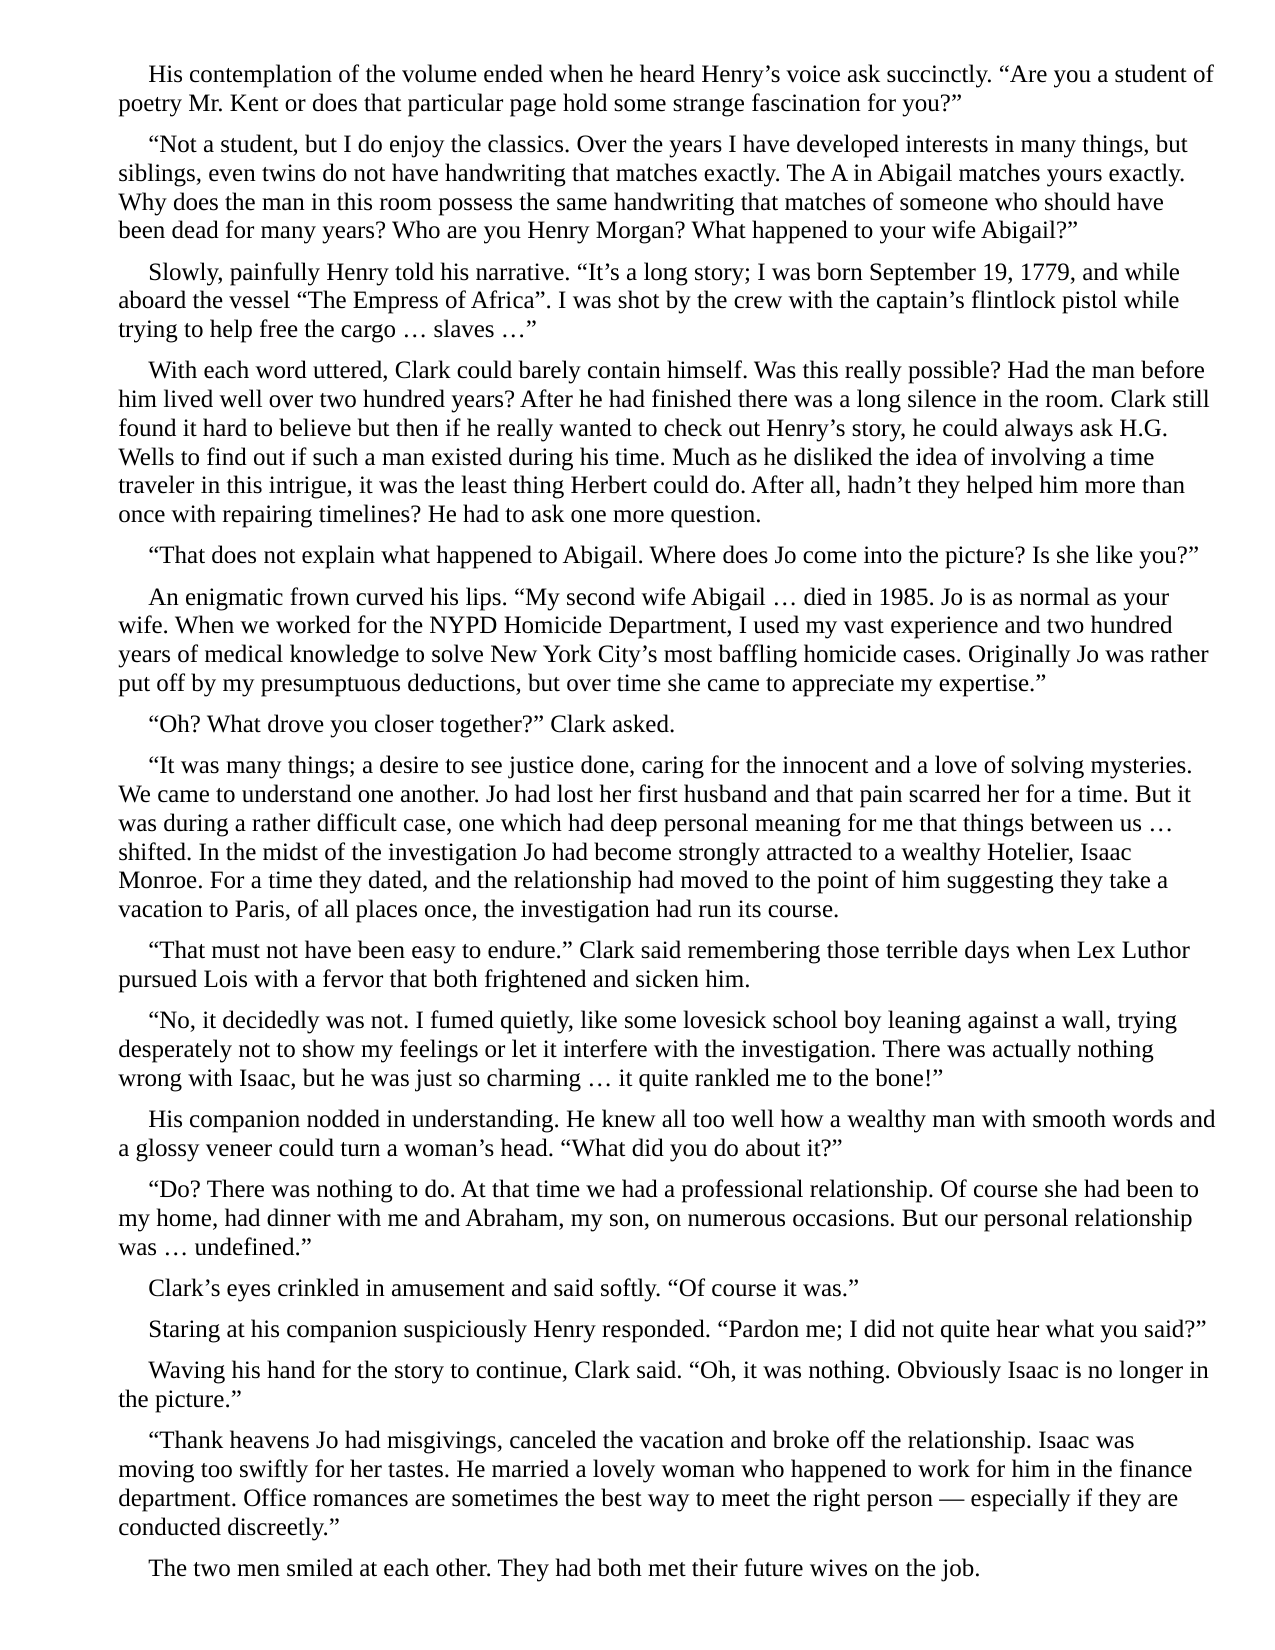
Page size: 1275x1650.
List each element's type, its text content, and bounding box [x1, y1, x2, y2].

text “That does not explain what happened to Abigail. Where does Jo come into the picture? Is she like you?” [118, 540, 1216, 569]
text His companion nodded in understanding. He knew all too well how a wealthy man with smooth words and a glossy veneer could turn a woman’s head. “What did you do about it?” [118, 1104, 1216, 1162]
text “Oh? What drove you closer together?” Clark asked. [118, 709, 1216, 738]
text An enigmatic frown curved his lips. “My second wife Abigail … died in 1985. Jo is as normal as your wife. When we worked for the NYPD Homicide Department, I used my vast experience and two hundred years of medical knowledge to solve New York City’s most baffling homicide cases. Originally Jo was rather put off by my presumptuous deductions, but over time she came to appreciate my expertise.” [118, 582, 1216, 697]
text “Thank heavens Jo had misgivings, canceled the vacation and broke off the relationship. Isaac was moving too swiftly for her tastes. He married a lovely woman who happened to work for him in the finance department. Office romances are sometimes the best way to meet the right person — especially if they are conducted discreetly.” [118, 1425, 1216, 1540]
text “That must not have been easy to endure.” Clark said remembering those terrible days when Lex Luthor pursued Lois with a fervor that both frightened and sicken him. [118, 935, 1216, 993]
text Staring at his companion suspiciously Henry responded. “Pardon me; I did not quite hear what you said?” [118, 1314, 1216, 1343]
text With each word uttered, Clark could barely contain himself. Was this really possible? Had the man before him lived well over two hundred years? After he had finished there was a long silence in the room. Clark still found it hard to believe but then if he really wanted to check out Henry’s story, he could always ask H.G. Wells to find out if such a man existed during his time. Much as he disliked the idea of involving a time traveler in this intrigue, it was the least thing Herbert could do. After all, hadn’t they helped him more than once with repairing timelines? He had to ask one more question. [118, 355, 1216, 528]
text “Not a student, but I do enjoy the classics. Over the years I have developed interests in many things, but siblings, even twins do not have handwriting that matches exactly. The A in Abigail matches yours exactly. Why does the man in this room possess the same handwriting that matches of someone who should have been dead for many years? Who are you Henry Morgan? What happened to your wife Abigail?” [118, 129, 1216, 244]
text Waving his hand for the story to continue, Clark said. “Oh, it was nothing. Obviously Isaac is no longer in the picture.” [118, 1355, 1216, 1413]
text His contemplation of the volume ended when he heard Henry’s voice ask succinctly. “Are you a student of poetry Mr. Kent or does that particular page hold some strange fascination for you?” [118, 59, 1216, 117]
text Slowly, painfully Henry told his narrative. “It’s a long story; I was born September 19, 1779, and while aboard the vessel “The Empress of Africa”. I was shot by the crew with the captain’s flintlock pistol while trying to help free the cargo … slaves …” [118, 257, 1216, 343]
text “It was many things; a desire to see justice done, caring for the innocent and a love of solving mysteries. We came to understand one another. Jo had lost her first husband and that pain scarred her for a time. But it was during a rather difficult case, one which had deep personal meaning for me that things between us … shifted. In the midst of the investigation Jo had become strongly attracted to a wealthy Hotelier, Isaac Monroe. For a time they dated, and the relationship had moved to the point of him suggesting they take a vacation to Paris, of all places once, the investigation had run its course. [118, 750, 1216, 923]
text “Do? There was nothing to do. At that time we had a professional relationship. Of course she had been to my home, had dinner with me and Abraham, my son, on numerous occasions. But our personal relationship was … undefined.” [118, 1174, 1216, 1260]
text The two men smiled at each other. They had both met their future wives on the job. [118, 1553, 1216, 1582]
text Clark’s eyes crinkled in amusement and said softly. “Of course it was.” [118, 1273, 1216, 1302]
text “No, it decidedly was not. I fumed quietly, like some lovesick school boy leaning against a wall, trying desperately not to show my feelings or let it interfere with the investigation. There was actually nothing wrong with Isaac, but he was just so charming … it quite rankled me to the bone!” [118, 1005, 1216, 1092]
